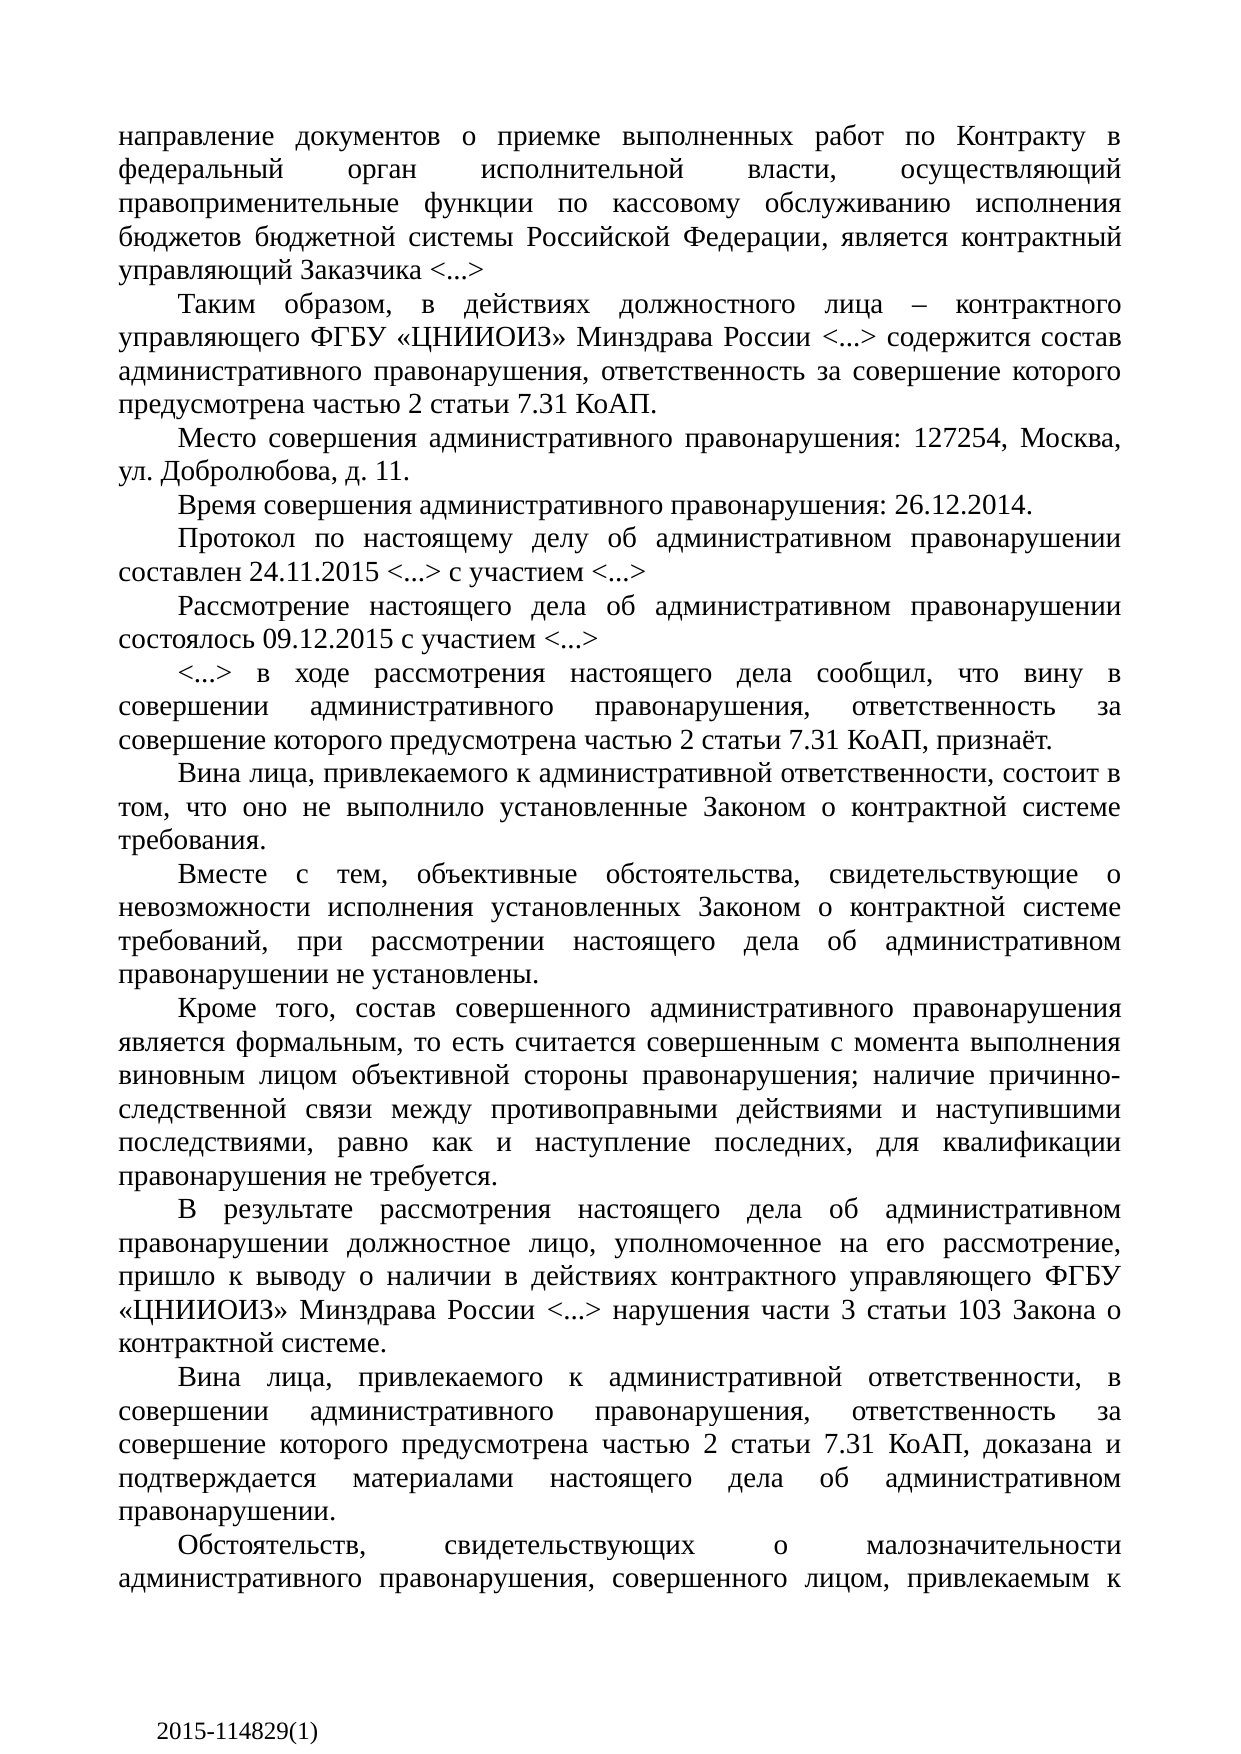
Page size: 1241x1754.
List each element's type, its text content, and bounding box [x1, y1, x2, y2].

text Обстоятельств, свидетельствующих о малозначительности административного правонарушения, совершенного лицом, привлекаемым к [118, 1527, 1122, 1594]
text Вина лица, привлекаемого к административной ответственности, состоит в том, что оно не выполнило установленные Законом о контрактной системе требования. [118, 755, 1122, 856]
text Протокол по настоящему делу об административном правонарушении составлен 24.11.2015 <...> с участием <...> [118, 521, 1122, 588]
text Место совершения административного правонарушения: 127254, Москва, ул. Добролюбова, д. 11. [118, 420, 1122, 487]
text Таким образом, в действиях должностного лица – контрактного управляющего ФГБУ «ЦНИИОИЗ» Минздрава России <...> содержится состав административного правонарушения, ответственность за совершение которого предусмотрена частью 2 статьи 7.31 КоАП. [118, 286, 1122, 420]
text Вместе с тем, объективные обстоятельства, свидетельствующие о невозможности исполнения установленных Законом о контрактной системе требований, при рассмотрении настоящего дела об административном правонарушении не установлены. [118, 856, 1122, 990]
text направление документов о приемке выполненных работ по Контракту в федеральный орган исполнительной власти, осуществляющий правоприменительные функции по кассовому обслуживанию исполнения бюджетов бюджетной системы Российской Федерации, является контрактный управляющий Заказчика <...> [118, 118, 1122, 286]
text Кроме того, состав совершенного административного правонарушения является формальным, то есть считается совершенным с момента выполнения виновным лицом объективной стороны правонарушения; наличие причинно-следственной связи между противоправными действиями и наступившими последствиями, равно как и наступление последних, для квалификации правонарушения не требуется. [118, 990, 1122, 1191]
text Вина лица, привлекаемого к административной ответственности, в совершении административного правонарушения, ответственность за совершение которого предусмотрена частью 2 статьи 7.31 КоАП, доказана и подтверждается материалами настоящего дела об административном правонарушении. [118, 1359, 1122, 1527]
text В результате рассмотрения настоящего дела об административном правонарушении должностное лицо, уполномоченное на его рассмотрение, пришло к выводу о наличии в действиях контрактного управляющего ФГБУ «ЦНИИОИЗ» Минздрава России <...> нарушения части 3 статьи 103 Закона о контрактной системе. [118, 1191, 1122, 1359]
text Время совершения административного правонарушения: 26.12.2014. [118, 487, 1122, 521]
text <...> в ходе рассмотрения настоящего дела сообщил, что вину в совершении административного правонарушения, ответственность за совершение которого предусмотрена частью 2 статьи 7.31 КоАП, признаёт. [118, 655, 1122, 755]
text Рассмотрение настоящего дела об административном правонарушении состоялось 09.12.2015 с участием <...> [118, 588, 1122, 655]
